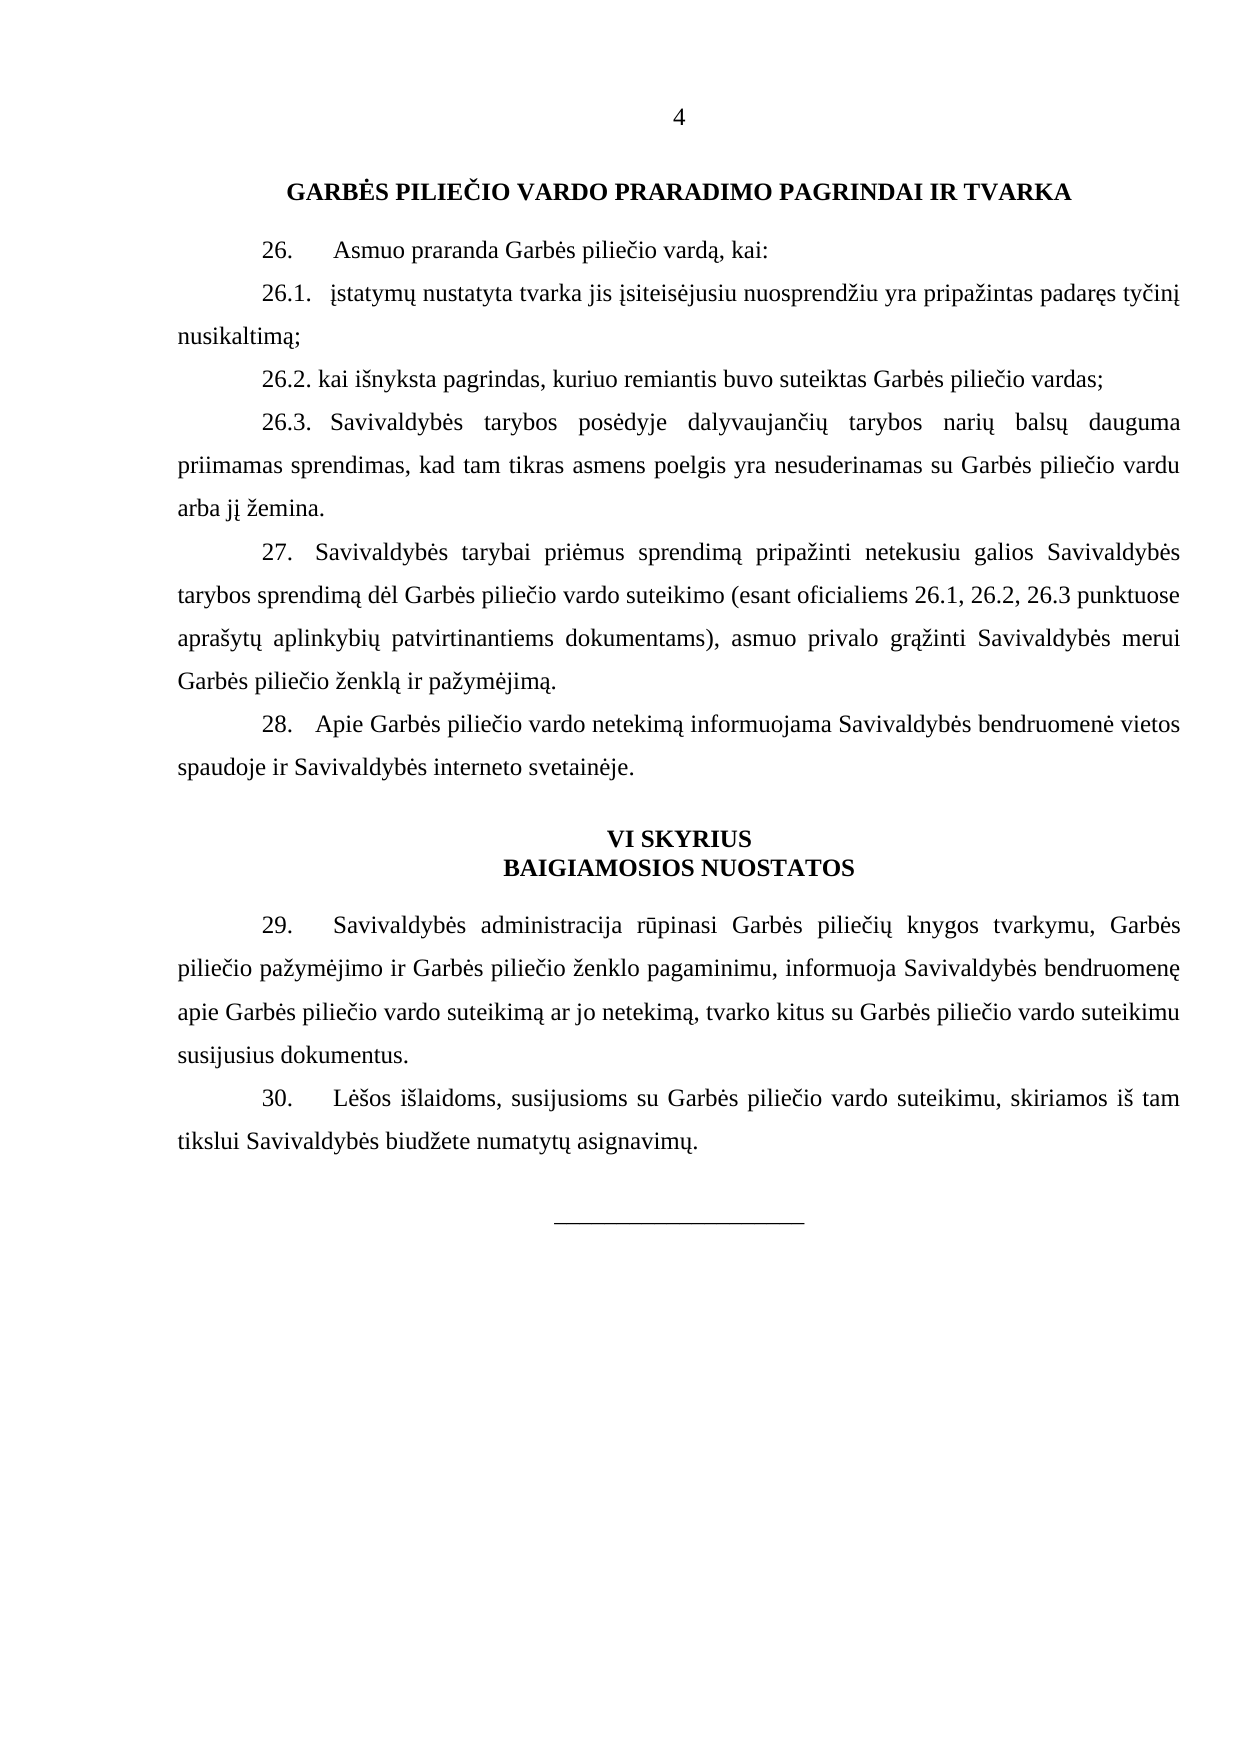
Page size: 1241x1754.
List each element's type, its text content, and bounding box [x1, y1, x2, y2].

text 26.2. kai išnyksta pagrindas, kuriuo remiantis buvo suteiktas Garbės piliečio vardas; [177, 364, 1181, 393]
text 27. Savivaldybės tarybai priėmus sprendimą pripažinti netekusiu galios Savivaldybės tarybos sprendimą dėl Garbės piliečio vardo suteikimo (esant oficialiems 26.1, 26.2, 26.3 punktuose aprašytų aplinkybių patvirtinantiems dokumentams), asmuo privalo grąžinti Savivaldybės merui Garbės piliečio ženklą ir pažymėjimą. [177, 537, 1181, 695]
text ____________________ [177, 1198, 1181, 1227]
text 30. Lėšos išlaidoms, susijusioms su Garbės piliečio vardo suteikimu, skiriamos iš tam tikslui Savivaldybės biudžete numatytų asignavimų. [177, 1083, 1181, 1155]
text 26.3. Savivaldybės tarybos posėdyje dalyvaujančių tarybos narių balsų dauguma priimamas sprendimas, kad tam tikras asmens poelgis yra nesuderinamas su Garbės piliečio vardu arba jį žemina. [177, 407, 1181, 522]
text 29. Savivaldybės administracija rūpinasi Garbės piliečių knygos tvarkymu, Garbės piliečio pažymėjimo ir Garbės piliečio ženklo pagaminimu, informuoja Savivaldybės bendruomenę apie Garbės piliečio vardo suteikimą ar jo netekimą, tvarko kitus su Garbės piliečio vardo suteikimu susijusius dokumentus. [177, 910, 1181, 1068]
text BAIGIAMOSIOS NUOSTATOS [177, 853, 1181, 882]
text 28. Apie Garbės piliečio vardo netekimą informuojama Savivaldybės bendruomenė vietos spaudoje ir Savivaldybės interneto svetainėje. [177, 709, 1181, 781]
text VI SKYRIUS [177, 824, 1181, 853]
text GARBĖS PILIEČIO VARDO PRARADIMO PAGRINDAI IR TVARKA [177, 177, 1181, 206]
text 26. Asmuo praranda Garbės piliečio vardą, kai: [177, 235, 1181, 263]
text 26.1. įstatymų nustatyta tvarka jis įsiteisėjusiu nuosprendžiu yra pripažintas padaręs tyčinį nusikaltimą; [177, 278, 1181, 350]
